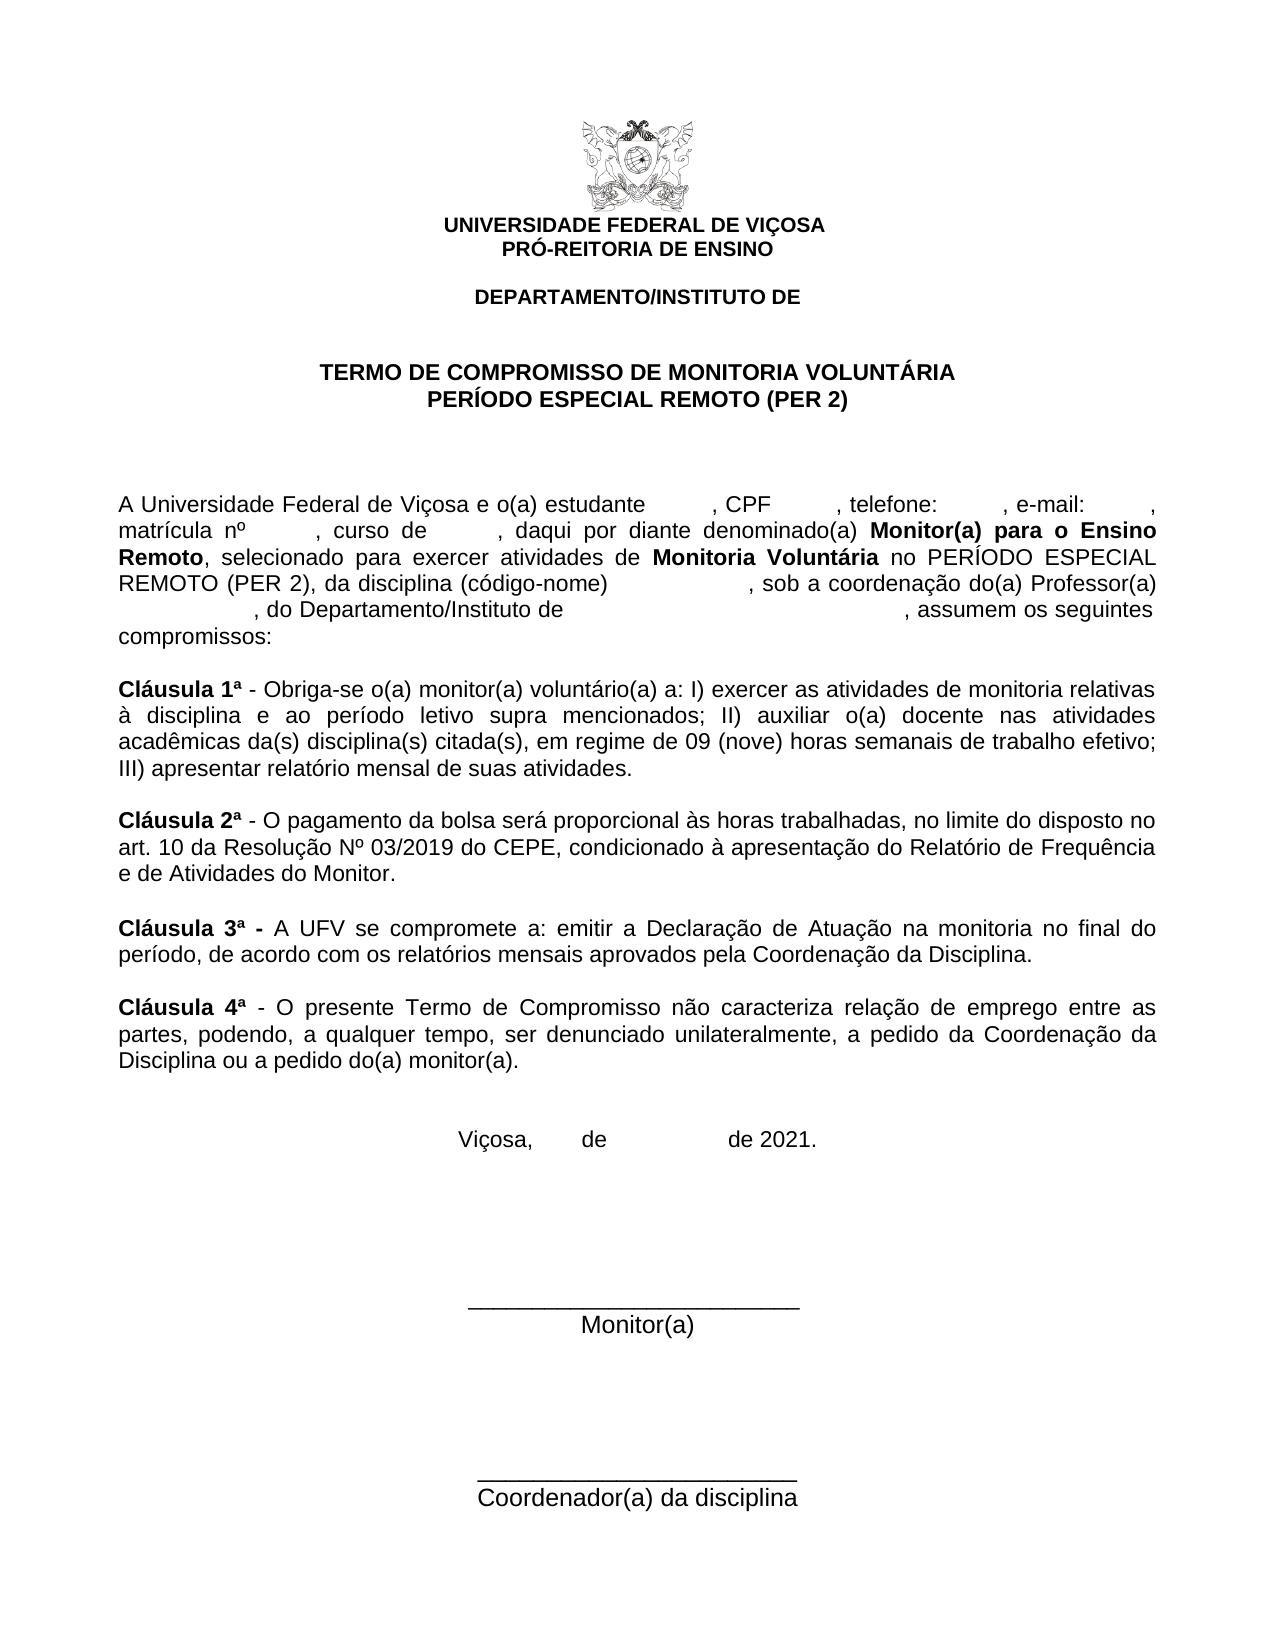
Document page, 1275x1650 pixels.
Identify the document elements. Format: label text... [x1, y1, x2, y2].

text PRÓ-REITORIA DE ENSINO [118, 237, 1157, 261]
text Cláusula 2ª - O pagamento da bolsa será proporcional às horas trabalhadas, no limite do disposto no art. 10 da Resolução Nº 03/2019 do CEPE, condicionado à apresentação do Relatório de Frequência e de Atividades do Monitor. [118, 807, 1157, 886]
text Monitor(a) [118, 1310, 1157, 1339]
text _______________________ [118, 1454, 1157, 1483]
picture [581, 120, 694, 212]
text A Universidade Federal de Viçosa e o(a) estudante , CPF , telefone: , e-mail: , matrícula nº , curso de , daqui por diante denominado(a) Monitor(a) para o Ensino Remoto, selecionado para exercer atividades de Monitoria Voluntária no PERÍODO ESPECIAL REMOTO (PER 2), da disciplina (código-nome) , sob a coordenação do(a) Professor(a) , do Departamento/Instituto de , assumem os seguintes compromissos: [118, 491, 1157, 649]
text Coordenador(a) da disciplina [118, 1483, 1157, 1512]
text TERMO DE COMPROMISSO DE MONITORIA VOLUNTÁRIA [118, 359, 1157, 386]
text PERÍODO ESPECIAL REMOTO (PER 2) [118, 386, 1157, 412]
text Cláusula 3ª - A UFV se compromete a: emitir a Declaração de Atuação na monitoria no final do período, de acordo com os relatórios mensais aprovados pela Coordenação da Disciplina. [118, 915, 1157, 968]
text __________________________ [118, 1284, 1157, 1310]
text Cláusula 1ª - Obriga-se o(a) monitor(a) voluntário(a) a: I) exercer as atividades de monitoria relativas à disciplina e ao período letivo supra mencionados; II) auxiliar o(a) docente nas atividades acadêmicas da(s) disciplina(s) citada(s), em regime de 09 (nove) horas semanais de trabalho efetivo; III) apresentar relatório mensal de suas atividades. [118, 676, 1157, 781]
text DEPARTAMENTO/INSTITUTO DE [118, 285, 1157, 309]
text UNIVERSIDADE FEDERAL DE VIÇOSA [118, 212, 1122, 237]
text Viçosa, de de 2021. [118, 1126, 1157, 1152]
text Cláusula 4ª - O presente Termo de Compromisso não caracteriza relação de emprego entre as partes, podendo, a qualquer tempo, ser denunciado unilateralmente, a pedido da Coordenação da Disciplina ou a pedido do(a) monitor(a). [118, 994, 1157, 1073]
